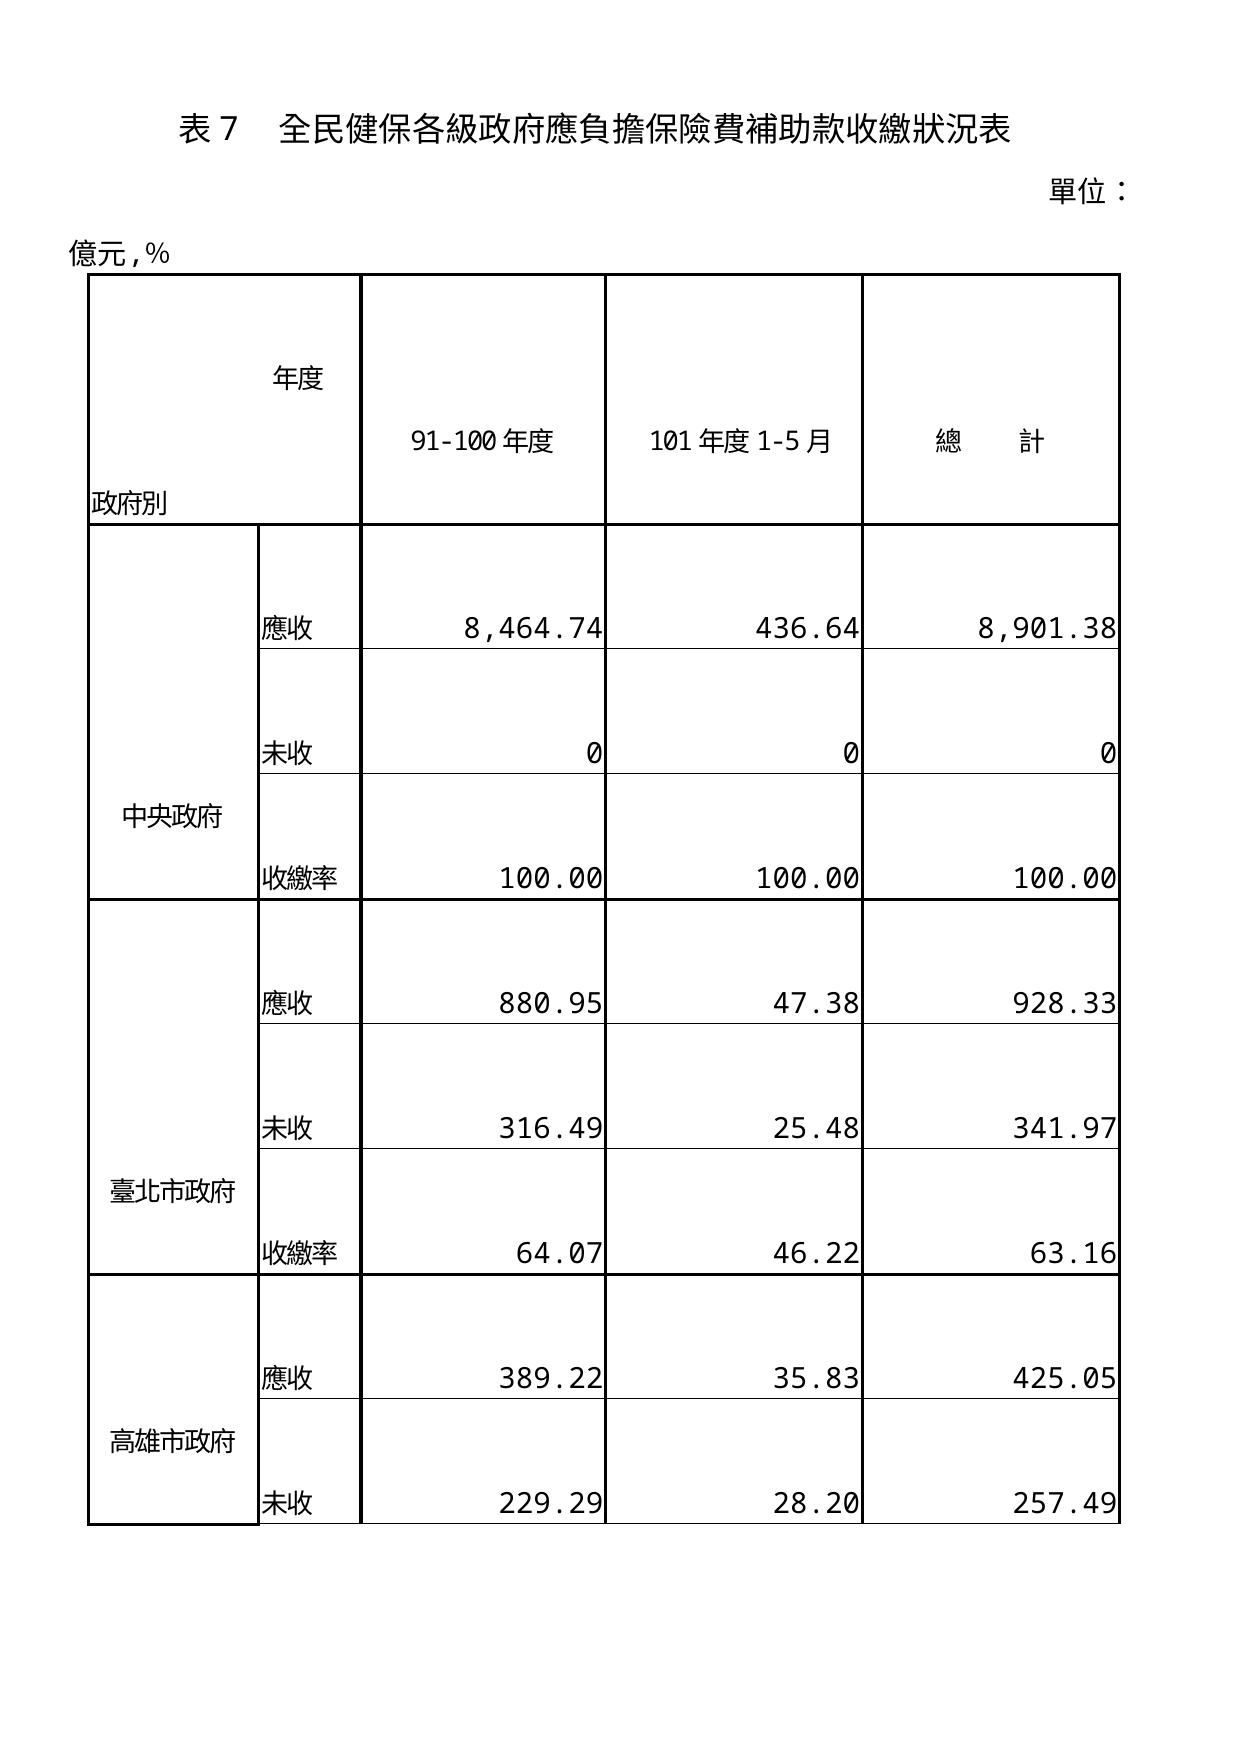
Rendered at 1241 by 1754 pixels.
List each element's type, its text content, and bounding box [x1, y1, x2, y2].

table_cell 0 [864, 649, 1118, 773]
table_cell 46.22 [607, 1149, 861, 1273]
table_cell 28.20 [607, 1399, 861, 1523]
table_cell 64.07 [363, 1149, 604, 1273]
table_cell 35.83 [607, 1276, 861, 1398]
table_cell 0 [607, 649, 861, 773]
table_cell 未收 [260, 1399, 359, 1523]
table_cell 341.97 [864, 1024, 1118, 1148]
table_header 101年度1-5月 [607, 276, 861, 523]
table_cell 257.49 [864, 1399, 1118, 1523]
table_cell 436.64 [607, 526, 861, 648]
table_cell 100.00 [864, 774, 1118, 898]
table_cell 未收 [260, 649, 359, 773]
table_cell 880.95 [363, 901, 604, 1023]
table_cell 100.00 [363, 774, 604, 898]
table_cell 臺北市政府 [90, 901, 257, 1273]
table_header 年度 政府別 [90, 276, 359, 523]
table_cell 8,464.74 [363, 526, 604, 648]
table_cell 未收 [260, 1024, 359, 1148]
text 表7 全民健保各級政府應負擔保險費補助款收繳狀況表 [68, 85, 1122, 148]
table_cell 25.48 [607, 1024, 861, 1148]
table_cell 316.49 [363, 1024, 604, 1148]
table_header 總 計 [864, 276, 1118, 523]
table_cell 收繳率 [260, 774, 359, 898]
table_cell 收繳率 [260, 1149, 359, 1273]
table_cell 229.29 [363, 1399, 604, 1523]
table_cell 應收 [260, 526, 359, 648]
table_cell 8,901.38 [864, 526, 1118, 648]
table_cell 389.22 [363, 1276, 604, 1398]
table_cell 高雄市政府 [90, 1276, 257, 1523]
table_cell 63.16 [864, 1149, 1118, 1273]
table_cell 425.05 [864, 1276, 1118, 1398]
table_cell 100.00 [607, 774, 861, 898]
table_cell 應收 [260, 901, 359, 1023]
table_cell 中央政府 [90, 526, 257, 898]
table_cell 47.38 [607, 901, 861, 1023]
table_cell 0 [363, 649, 604, 773]
table_cell 928.33 [864, 901, 1118, 1023]
table_header 91-100年度 [363, 276, 604, 523]
table_cell 應收 [260, 1276, 359, 1398]
text 單位：億元,％ [68, 148, 1122, 273]
